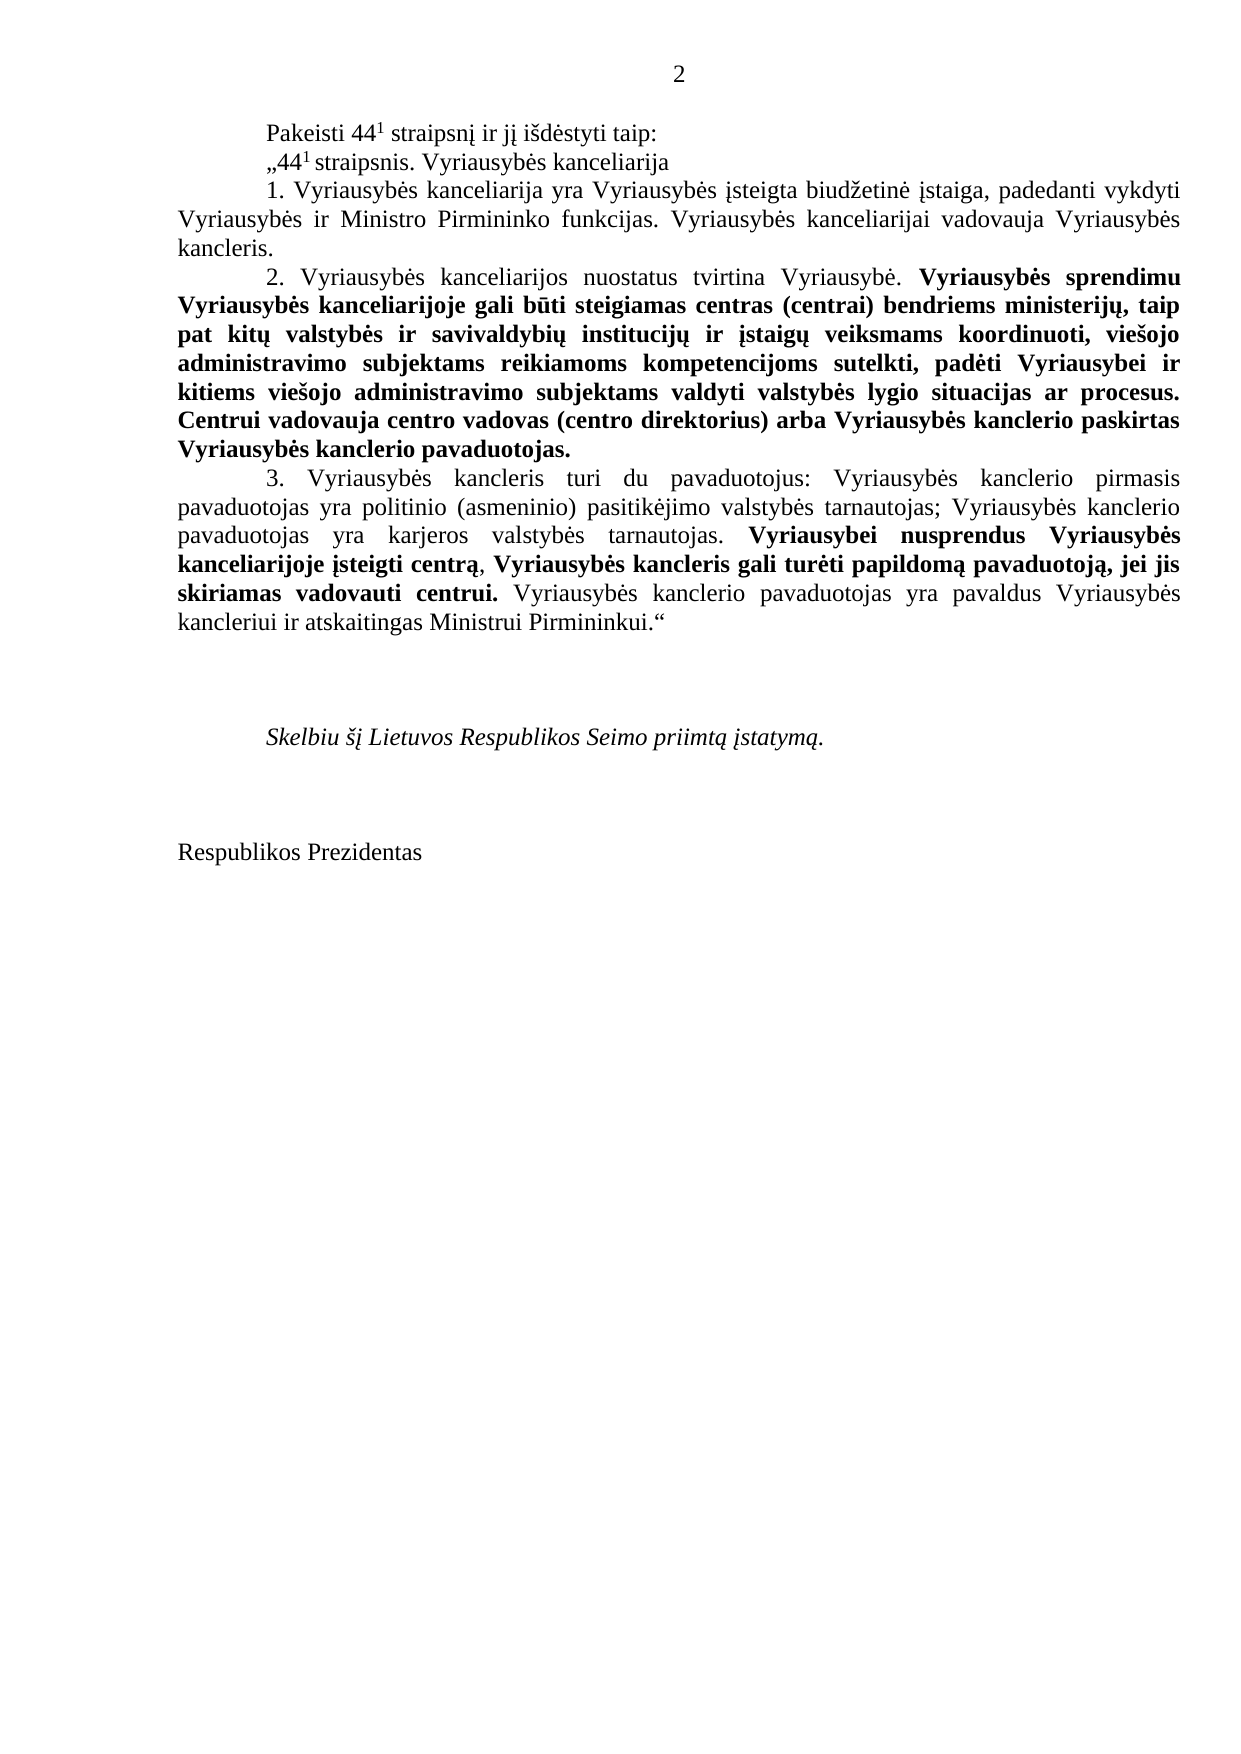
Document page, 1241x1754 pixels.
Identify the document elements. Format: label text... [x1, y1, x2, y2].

text 3. Vyriausybės kancleris turi du pavaduotojus: Vyriausybės kanclerio pirmasis pavaduotojas yra politinio (asmeninio) pasitikėjimo valstybės tarnautojas; Vyriausybės kanclerio pavaduotojas yra karjeros valstybės tarnautojas. Vyriausybei nusprendus Vyriausybės kanceliarijoje įsteigti centrą, Vyriausybės kancleris gali turėti papildomą pavaduotoją, jei jis skiriamas vadovauti centrui. Vyriausybės kanclerio pavaduotojas yra pavaldus Vyriausybės kancleriui ir atskaitingas Ministrui Pirmininkui.“ [177, 463, 1181, 636]
text Skelbiu šį Lietuvos Respublikos Seimo priimtą įstatymą. [177, 722, 1181, 751]
text 2. Vyriausybės kanceliarijos nuostatus tvirtina Vyriausybė. Vyriausybės sprendimu Vyriausybės kanceliarijoje gali būti steigiamas centras (centrai) bendriems ministerijų, taip pat kitų valstybės ir savivaldybių institucijų ir įstaigų veiksmams koordinuoti, viešojo administravimo subjektams reikiamoms kompetencijoms sutelkti, padėti Vyriausybei ir kitiems viešojo administravimo subjektams valdyti valstybės lygio situacijas ar procesus. Centrui vadovauja centro vadovas (centro direktorius) arba Vyriausybės kanclerio paskirtas Vyriausybės kanclerio pavaduotojas. [177, 262, 1181, 463]
text Pakeisti 441 straipsnį ir jį išdėstyti taip: [177, 118, 1181, 147]
text Respublikos Prezidentas [177, 837, 1181, 866]
text 1. Vyriausybės kanceliarija yra Vyriausybės įsteigta biudžetinė įstaiga, padedanti vykdyti Vyriausybės ir Ministro Pirmininko funkcijas. Vyriausybės kanceliarijai vadovauja Vyriausybės kancleris. [177, 176, 1181, 262]
text „441 straipsnis. Vyriausybės kanceliarija [177, 147, 1181, 176]
